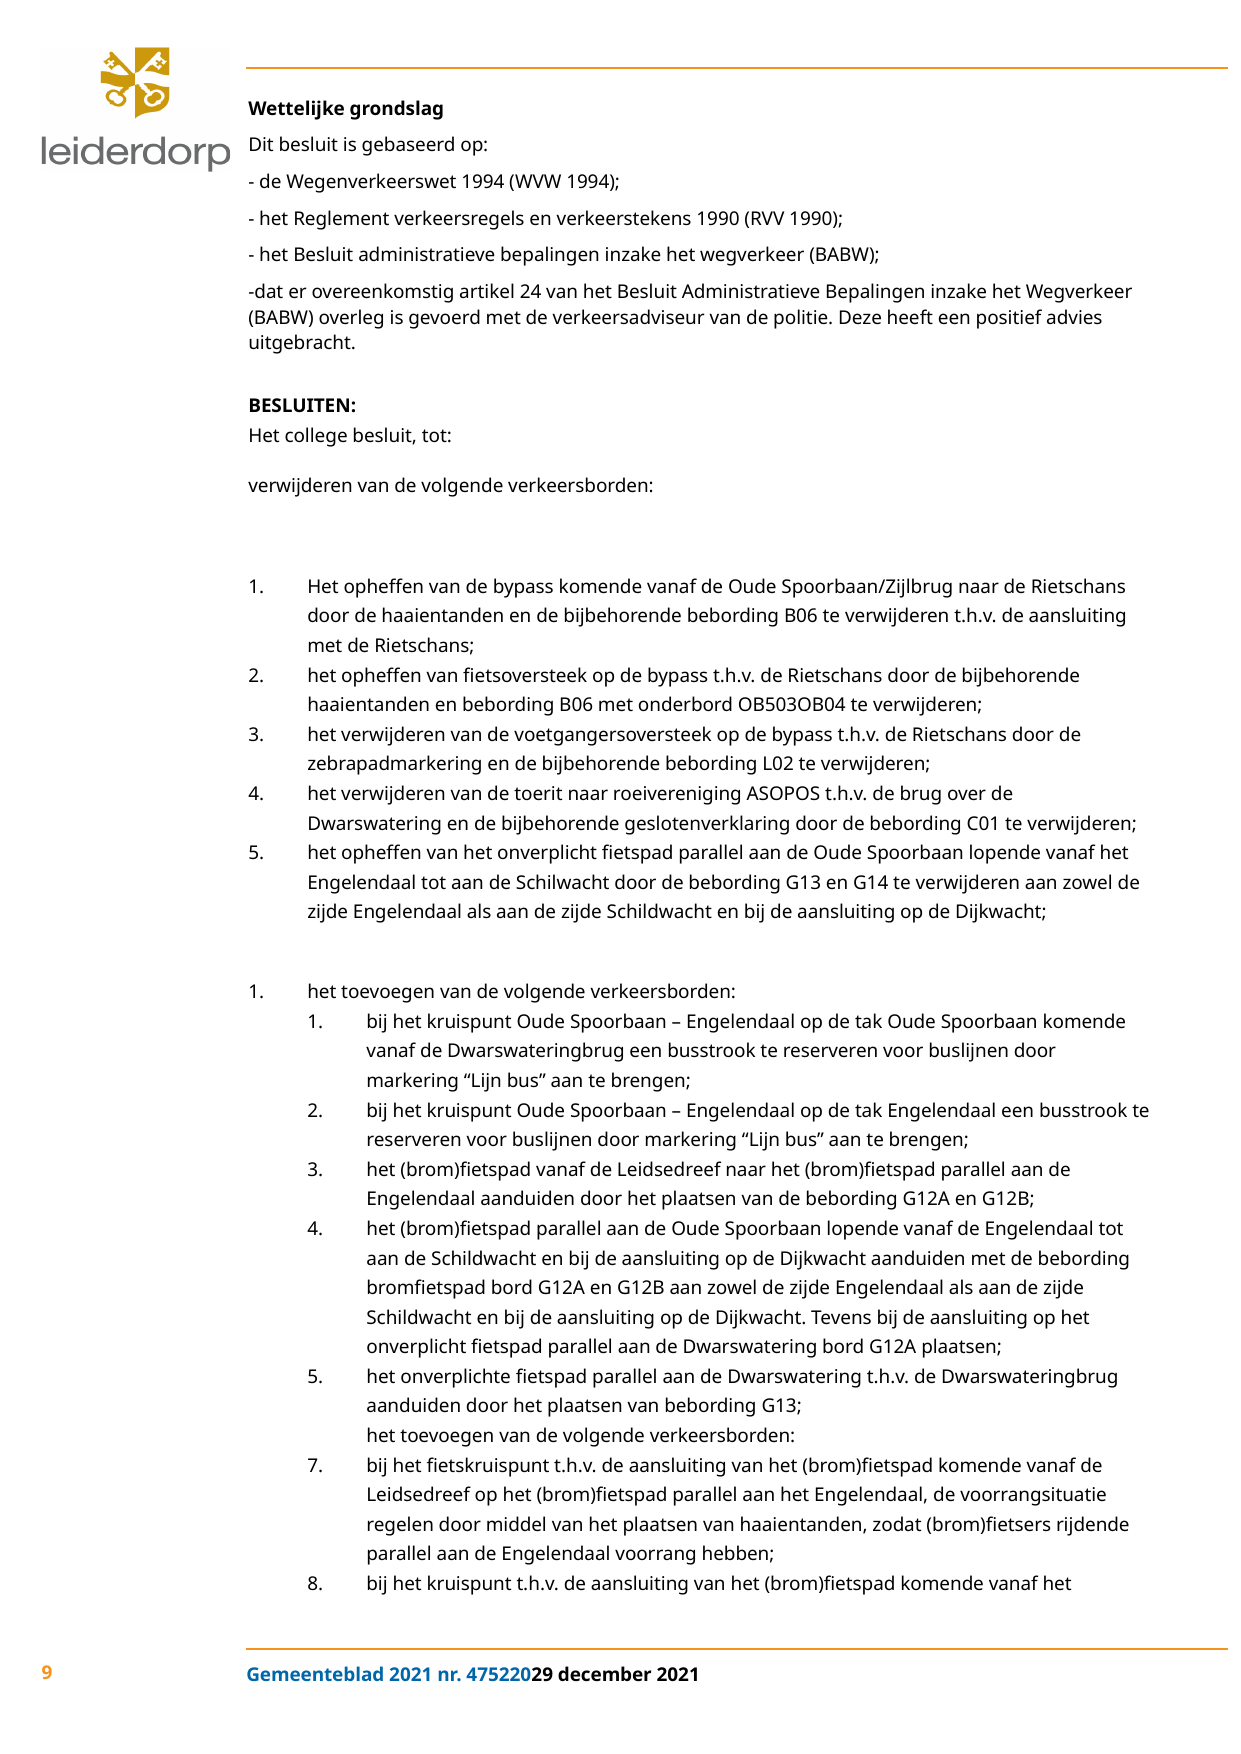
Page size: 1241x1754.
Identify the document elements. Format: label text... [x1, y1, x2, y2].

list het verwijderen van de toerit naar roeivereniging ASOPOS t.h.v. de brug over de Dwarswatering en de bijbehorende geslotenverklaring door de bebording C01 te verwijderen; [248, 780, 1152, 836]
list het (brom)fietspad vanaf de Leidsedreef naar het (brom)fietspad parallel aan de Engelendaal aanduiden door het plaatsen van de bebording G12A en G12B; [307, 1156, 1152, 1211]
list het (brom)fietspad parallel aan de Oude Spoorbaan lopende vanaf de Engelendaal tot aan de Schildwacht en bij de aansluiting op de Dijkwacht aanduiden met de bebording bromfietspad bord G12A en G12B aan zowel de zijde Engelendaal als aan de zijde Schildwacht en bij de aansluiting op de Dijkwacht. Tevens bij de aansluiting op het onverplicht fietspad parallel aan de Dwarswatering bord G12A plaatsen; [307, 1215, 1152, 1359]
list het onverplichte fietspad parallel aan de Dwarswatering t.h.v. de Dwarswateringbrug aanduiden door het plaatsen van bebording G13; [307, 1363, 1152, 1418]
text - de Wegenverkeerswet 1994 (WVW 1994); [248, 168, 1152, 194]
list Het opheffen van de bypass komende vanaf de Oude Spoorbaan/Zijlbrug naar de Rietschans door de haaientanden en de bijbehorende bebording B06 te verwijderen t.h.v. de aansluiting met de Rietschans; [248, 573, 1152, 658]
list het toevoegen van de volgende verkeersborden: [248, 978, 1152, 1004]
list het opheffen van fietsoversteek op de bypass t.h.v. de Rietschans door de bijbehorende haaientanden en bebording B06 met onderbord OB503OB04 te verwijderen; [248, 662, 1152, 717]
text BESLUITEN: [248, 392, 1152, 418]
list het opheffen van het onverplicht fietspad parallel aan de Oude Spoorbaan lopende vanaf het Engelendaal tot aan de Schilwacht door de bebording G13 en G14 te verwijderen aan zowel de zijde Engelendaal als aan de zijde Schildwacht en bij de aansluiting op de Dijkwacht; [248, 839, 1152, 924]
list het verwijderen van de voetgangersoversteek op de bypass t.h.v. de Rietschans door de zebrapadmarkering en de bijbehorende bebording L02 te verwijderen; [248, 721, 1152, 776]
text - het Besluit administratieve bepalingen inzake het wegverkeer (BABW); [248, 241, 1152, 267]
list bij het kruispunt Oude Spoorbaan – Engelendaal op de tak Engelendaal een busstrook te reserveren voor buslijnen door markering “Lijn bus” aan te brengen; [307, 1097, 1152, 1152]
text Dit besluit is gebaseerd op: [248, 131, 1152, 157]
list bij het fietskruispunt t.h.v. de aansluiting van het (brom)fietspad komende vanaf de Leidsedreef op het (brom)fietspad parallel aan het Engelendaal, de voorrangsituatie regelen door middel van het plaatsen van haaientanden, zodat (brom)fietsers rijdende parallel aan de Engelendaal voorrang hebben; [307, 1452, 1152, 1566]
text verwijderen van de volgende verkeersborden: [248, 472, 1152, 498]
list bij het kruispunt Oude Spoorbaan – Engelendaal op de tak Oude Spoorbaan komende vanaf de Dwarswateringbrug een busstrook te reserveren voor buslijnen door markering “Lijn bus” aan te brengen; [307, 1008, 1152, 1093]
picture [41, 47, 231, 172]
list het toevoegen van de volgende verkeersborden: [307, 1422, 1152, 1448]
text - het Reglement verkeersregels en verkeerstekens 1990 (RVV 1990); [248, 205, 1152, 231]
list bij het kruispunt t.h.v. de aansluiting van het (brom)fietspad komende vanaf het [307, 1570, 1152, 1596]
text Wettelijke grondslag [248, 95, 1152, 121]
text -dat er overeenkomstig artikel 24 van het Besluit Administratieve Bepalingen inzake het Wegverkeer (BABW) overleg is gevoerd met de verkeersadviseur van de politie. Deze heeft een positief advies uitgebracht. [248, 278, 1152, 355]
text Het college besluit, tot: [248, 422, 1152, 448]
